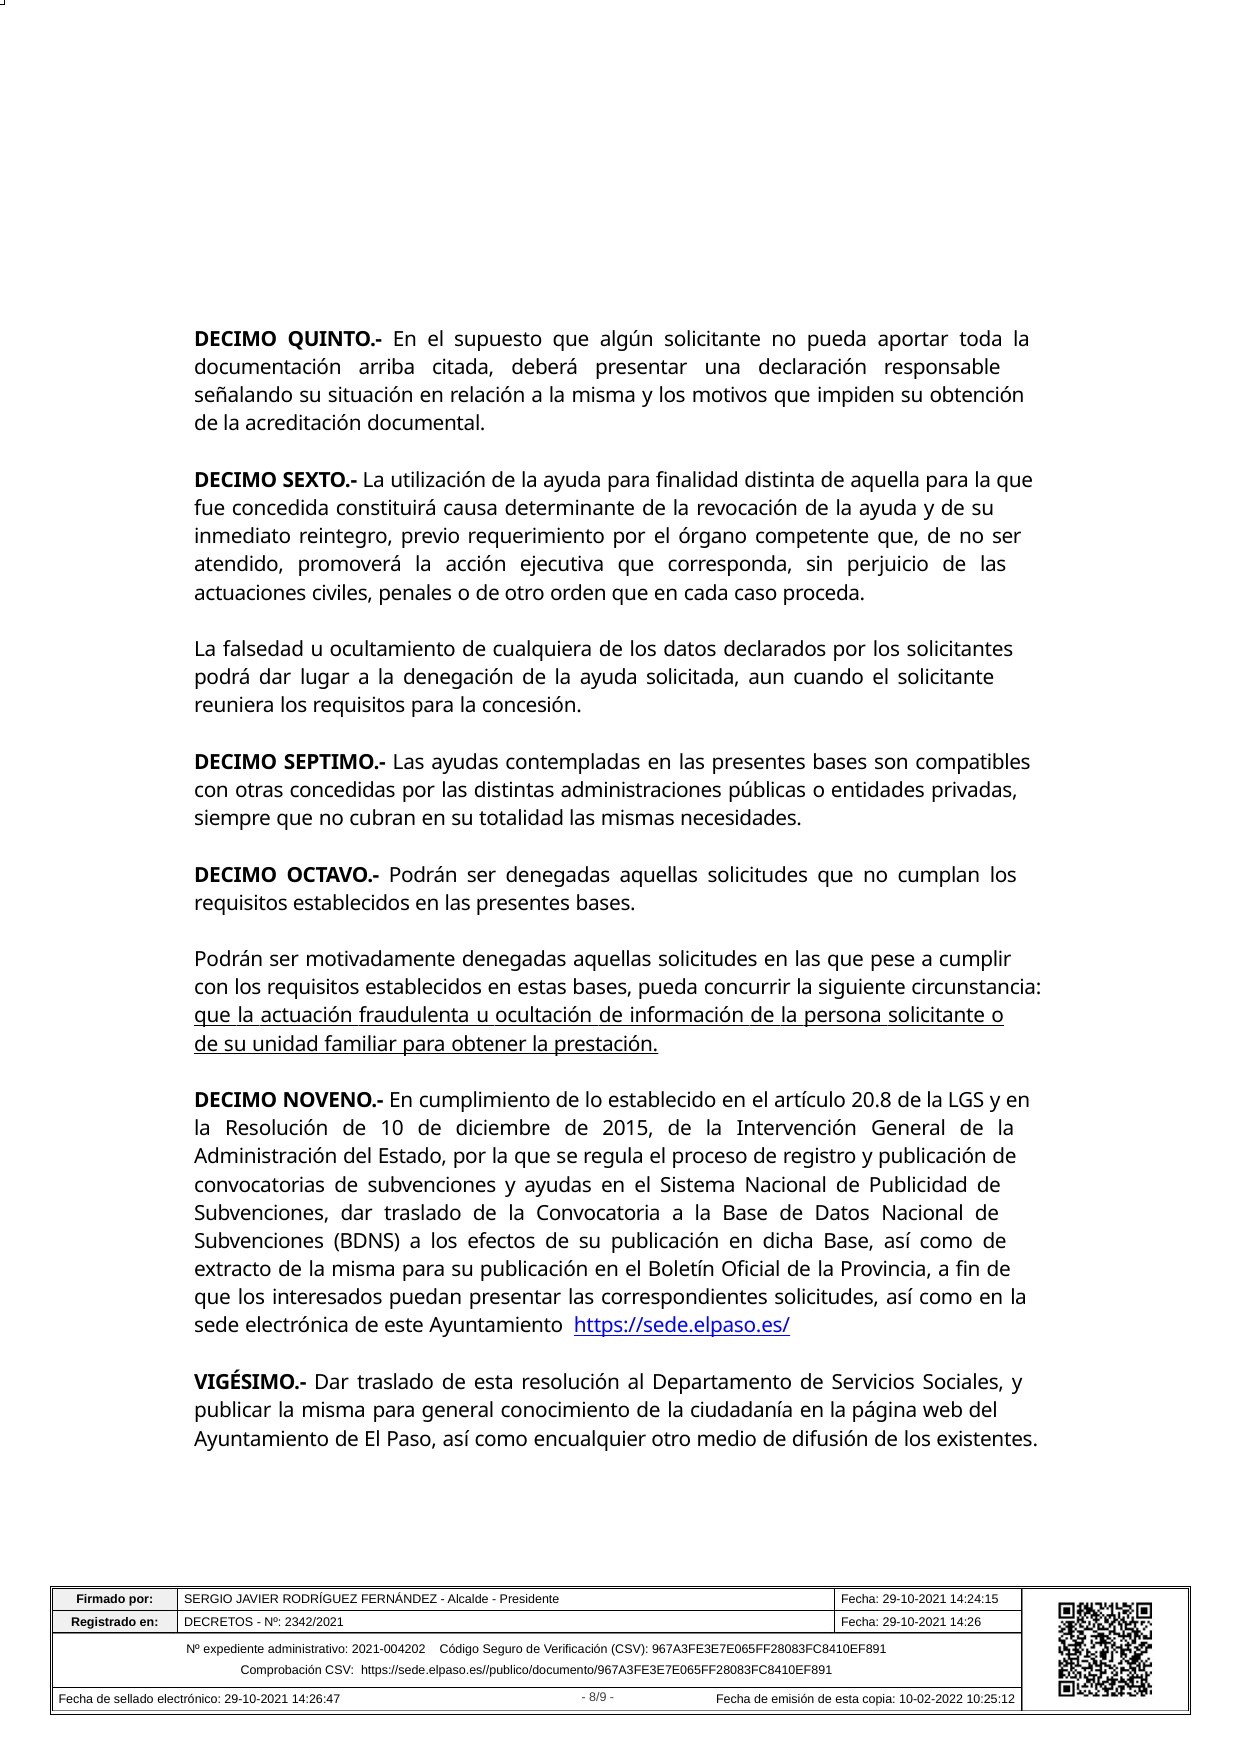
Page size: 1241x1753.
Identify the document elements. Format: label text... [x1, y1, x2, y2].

text DECIMO SEPTIMO.- Las ayudas contempladas en las presentes bases son compatibles [194, 749, 1072, 774]
text podrá dar lugar a la denegación de la ayuda solicitada, aun cuando el solicitante [194, 665, 1071, 689]
text extracto de la misma para su publicación en el Boletín Oficial de la Provincia, a fin de [194, 1257, 1072, 1281]
text Nº expediente administrativo: 2021-004202 Código Seguro de Verificación (CSV): 967A3FE3E7E065FF28083FC8410EF891 [186, 1642, 912, 1656]
text La falsedad u ocultamiento de cualquiera de los datos declarados por los solicitantes [194, 637, 1071, 661]
text VIGÉSIMO.- Dar traslado de esta resolución al Departamento de Servicios Sociales, y [194, 1369, 1072, 1395]
text DECRETOS - Nº: 2342/2021 [184, 1615, 586, 1629]
text fue concedida constituirá causa determinante de la revocación de la ayuda y de su [194, 496, 1072, 520]
text Fecha: 29-10-2021 14:26 [841, 1615, 1022, 1629]
text Comprobación CSV: https://sede.elpaso.es//publico/documento/967A3FE3E7E065FF28083FC8410EF891 [240, 1663, 912, 1677]
text Fecha de emisión de esta copia: 10-02-2022 10:25:12 [716, 1692, 1040, 1706]
text Subvenciones, dar traslado de la Convocatoria a la Base de Datos Nacional de [194, 1200, 1072, 1225]
text que los interesados puedan presentar las correspondientes solicitudes, así como en la [194, 1285, 1072, 1309]
text documentación arriba citada, deberá presentar una declaración responsable [194, 355, 1072, 379]
text siempre que no cubran en su totalidad las mismas necesidades. [194, 806, 1072, 831]
text Fecha de sellado electrónico: 29-10-2021 14:26:47 [58, 1692, 365, 1706]
text de su unidad familiar para obtener la prestación. [194, 1031, 1072, 1056]
text Podrán ser motivadamente denegadas aquellas solicitudes en las que pese a cumplir [194, 947, 1072, 972]
text SERGIO JAVIER RODRÍGUEZ FERNÁNDEZ - Alcalde - Presidente [184, 1593, 586, 1607]
text de la acreditación documental. [194, 411, 1072, 436]
picture [51, 1587, 1190, 1714]
text DECIMO NOVENO.- En cumplimiento de lo establecido en el artículo 20.8 de la LGS y en [194, 1087, 1072, 1113]
text Administración del Estado, por la que se regula el proceso de registro y publicación de [194, 1144, 1072, 1169]
text DECIMO QUINTO.- En el supuesto que algún solicitante no pueda aportar toda la [194, 326, 1072, 351]
text requisitos establecidos en las presentes bases. [194, 891, 1072, 915]
text atendido, promoverá la acción ejecutiva que corresponda, sin perjuicio de las [194, 552, 1072, 577]
text con los requisitos establecidos en estas bases, pueda concurrir la siguiente circunstancia: [194, 975, 1072, 1000]
text Registrado en: [71, 1615, 177, 1629]
text la Resolución de 10 de diciembre de 2015, de la Intervención General de la [194, 1116, 1072, 1141]
text actuaciones civiles, penales o de otro orden que en cada caso proceda. [194, 580, 1072, 605]
text publicar la misma para general conocimiento de la ciudadanía en la página web del [194, 1398, 1072, 1423]
text Firmado por: [76, 1593, 172, 1607]
text Subvenciones (BDNS) a los efectos de su publicación en dicha Base, así como de [194, 1229, 1072, 1253]
text DECIMO SEXTO.- La utilización de la ayuda para finalidad distinta de aquella para la que [194, 467, 1072, 492]
text convocatorias de subvenciones y ayudas en el Sistema Nacional de Publicidad de [194, 1172, 1072, 1197]
text DECIMO OCTAVO.- Podrán ser denegadas aquellas solicitudes que no cumplan los [194, 862, 1072, 887]
text con otras concedidas por las distintas administraciones públicas o entidades privadas, [194, 778, 1072, 802]
text Fecha: 29-10-2021 14:24:15 [841, 1593, 1022, 1607]
text señalando su situación en relación a la misma y los motivos que impiden su obtención [194, 383, 1072, 408]
text Ayuntamiento de El Paso, así como encualquier otro medio de difusión de los existentes. [194, 1426, 1072, 1451]
text sede electrónica de este Ayuntamiento https://sede.elpaso.es/ [194, 1313, 1072, 1338]
text inmediato reintegro, previo requerimiento por el órgano competente que, de no ser [194, 524, 1072, 549]
text - 8/9 - [581, 1691, 633, 1705]
text reuniera los requisitos para la concesión. [194, 693, 1071, 718]
text que la actuación fraudulenta u ocultación de información de la persona solicitante o [194, 1003, 1072, 1028]
